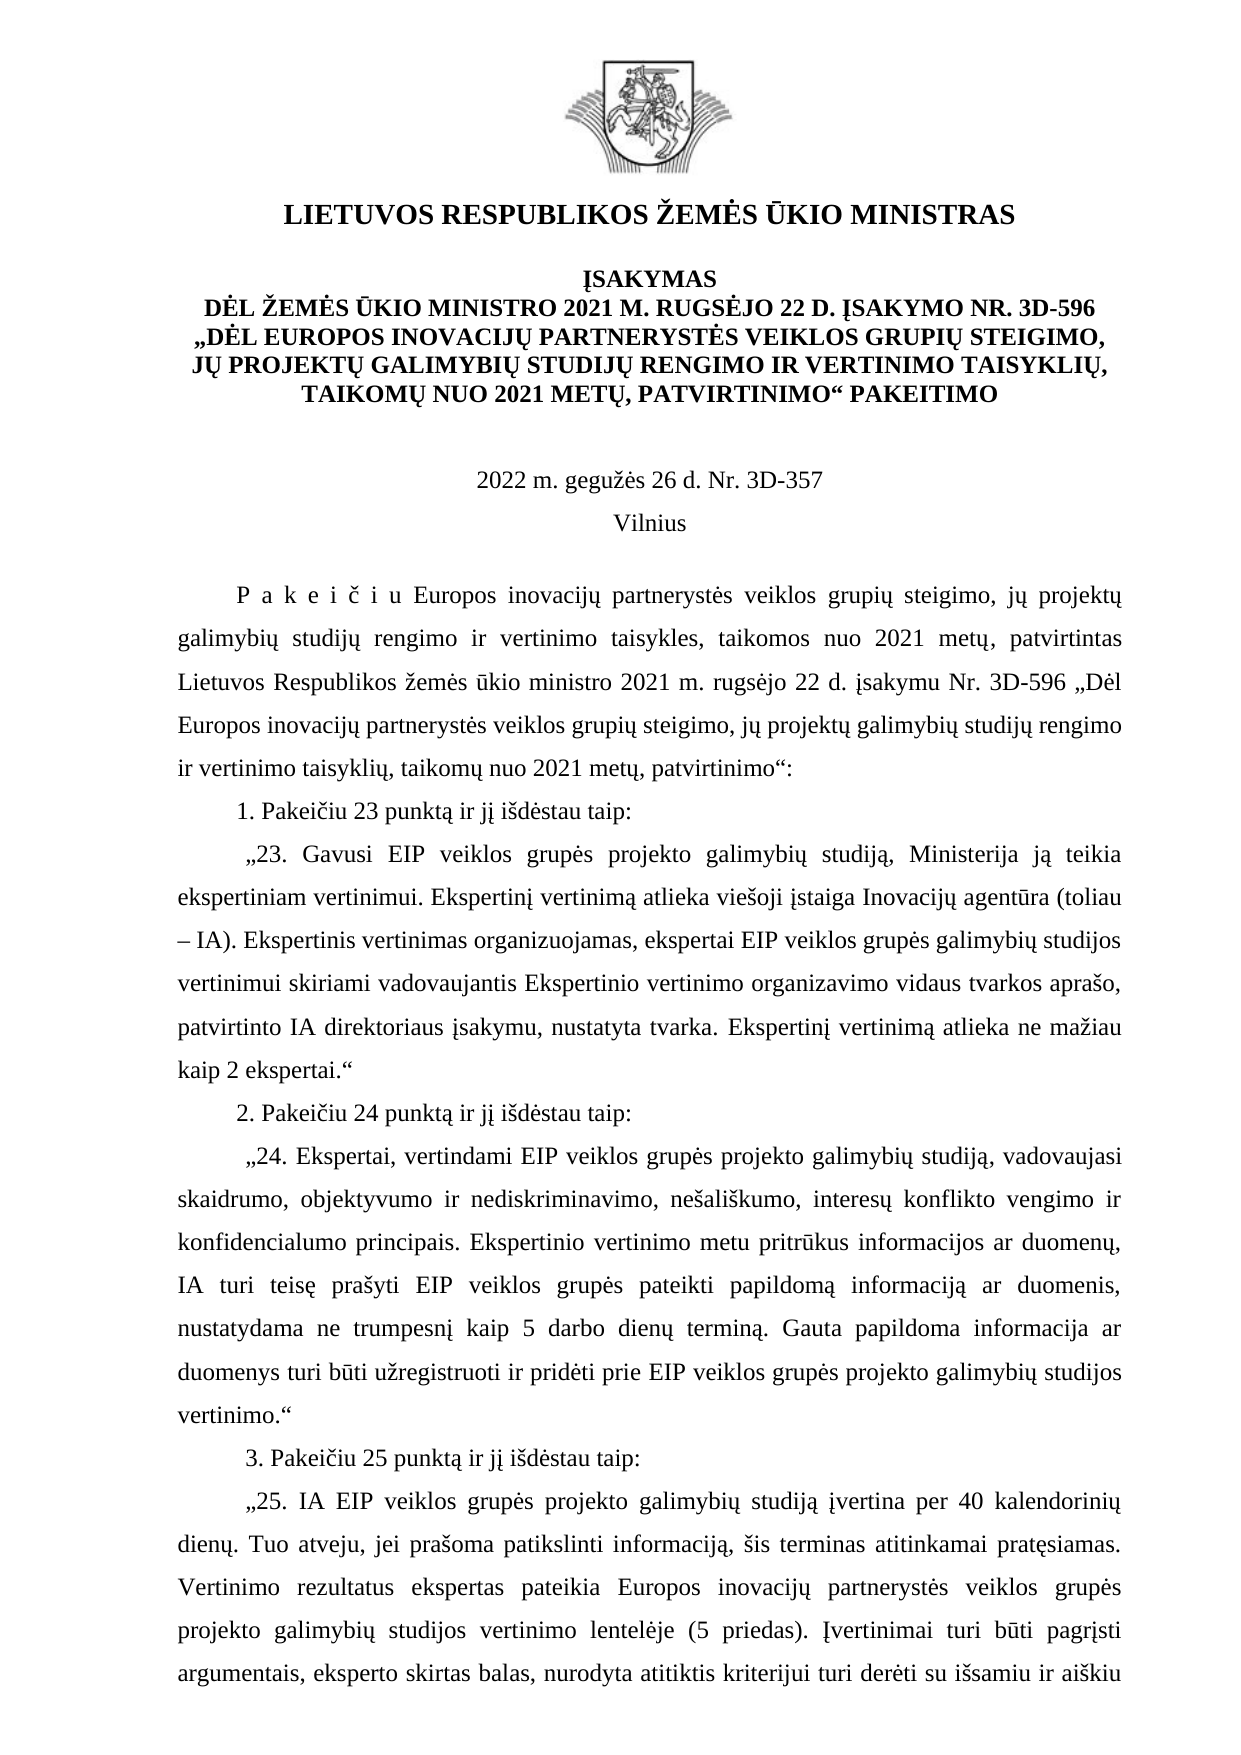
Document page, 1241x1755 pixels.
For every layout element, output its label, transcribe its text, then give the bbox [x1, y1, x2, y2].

text 1. Pakeičiu 23 punktą ir jį išdėstau taip: [177, 796, 1122, 825]
text 3. Pakeičiu 25 punktą ir jį išdėstau taip: [177, 1443, 1122, 1472]
text 2022 m. gegužės 26 d. Nr. 3D-357 [177, 465, 1122, 494]
text DĖL ŽEMĖS ŪKIO MINISTRO 2021 M. RUGSĖJO 22 D. ĮSAKYMO NR. 3D-596 „DĖL EUROPOS INOVACIJŲ PARTNERYSTĖS VEIKLOS GRUPIŲ STEIGIMO, JŲ PROJEKTŲ GALIMYBIŲ STUDIJŲ RENGIMO IR VERTINIMO TAISYKLIŲ, TAIKOMŲ NUO 2021 METŲ, PATVIRTINIMO“ PAKEITIMO [177, 293, 1122, 408]
text ĮSAKYMAS [177, 264, 1122, 293]
text „25. IA EIP veiklos grupės projekto galimybių studiją įvertina per 40 kalendorinių dienų. Tuo atveju, jei prašoma patikslinti informaciją, šis terminas atitinkamai pratęsiamas. Vertinimo rezultatus ekspertas pateikia Europos inovacijų partnerystės veiklos grupės projekto galimybių studijos vertinimo lentelėje (5 priedas). Įvertinimai turi būti pagrįsti argumentais, eksperto skirtas balas, nurodyta atitiktis kriterijui turi derėti su išsamiu ir aiškiu [177, 1486, 1122, 1687]
text „23. Gavusi EIP veiklos grupės projekto galimybių studiją, Ministerija ją teikia ekspertiniam vertinimui. Ekspertinį vertinimą atlieka viešoji įstaiga Inovacijų agentūra (toliau – IA). Ekspertinis vertinimas organizuojamas, ekspertai EIP veiklos grupės galimybių studijos vertinimui skiriami vadovaujantis Ekspertinio vertinimo organizavimo vidaus tvarkos aprašo, patvirtinto IA direktoriaus įsakymu, nustatyta tvarka. Ekspertinį vertinimą atlieka ne mažiau kaip 2 ekspertai.“ [177, 839, 1122, 1083]
text LIETUVOS RESPUBLIKOS ŽEMĖS ŪKIO MINISTRAS [177, 197, 1122, 231]
text 2. Pakeičiu 24 punktą ir jį išdėstau taip: [177, 1098, 1122, 1127]
text Vilnius [177, 508, 1122, 537]
text „24. Ekspertai, vertindami EIP veiklos grupės projekto galimybių studiją, vadovaujasi skaidrumo, objektyvumo ir nediskriminavimo, nešališkumo, interesų konflikto vengimo ir konfidencialumo principais. Ekspertinio vertinimo metu pritrūkus informacijos ar duomenų, IA turi teisę prašyti EIP veiklos grupės pateikti papildomą informaciją ar duomenis, nustatydama ne trumpesnį kaip 5 darbo dienų terminą. Gauta papildoma informacija ar duomenys turi būti užregistruoti ir pridėti prie EIP veiklos grupės projekto galimybių studijos vertinimo.“ [177, 1141, 1122, 1428]
text P a k e i č i u Europos inovacijų partnerystės veiklos grupių steigimo, jų projektų galimybių studijų rengimo ir vertinimo taisykles, taikomos nuo 2021 metų, patvirtintas Lietuvos Respublikos žemės ūkio ministro 2021 m. rugsėjo 22 d. įsakymu Nr. 3D-596 „Dėl Europos inovacijų partnerystės veiklos grupių steigimo, jų projektų galimybių studijų rengimo ir vertinimo taisyklių, taikomų nuo 2021 metų, patvirtinimo“: [177, 580, 1122, 782]
